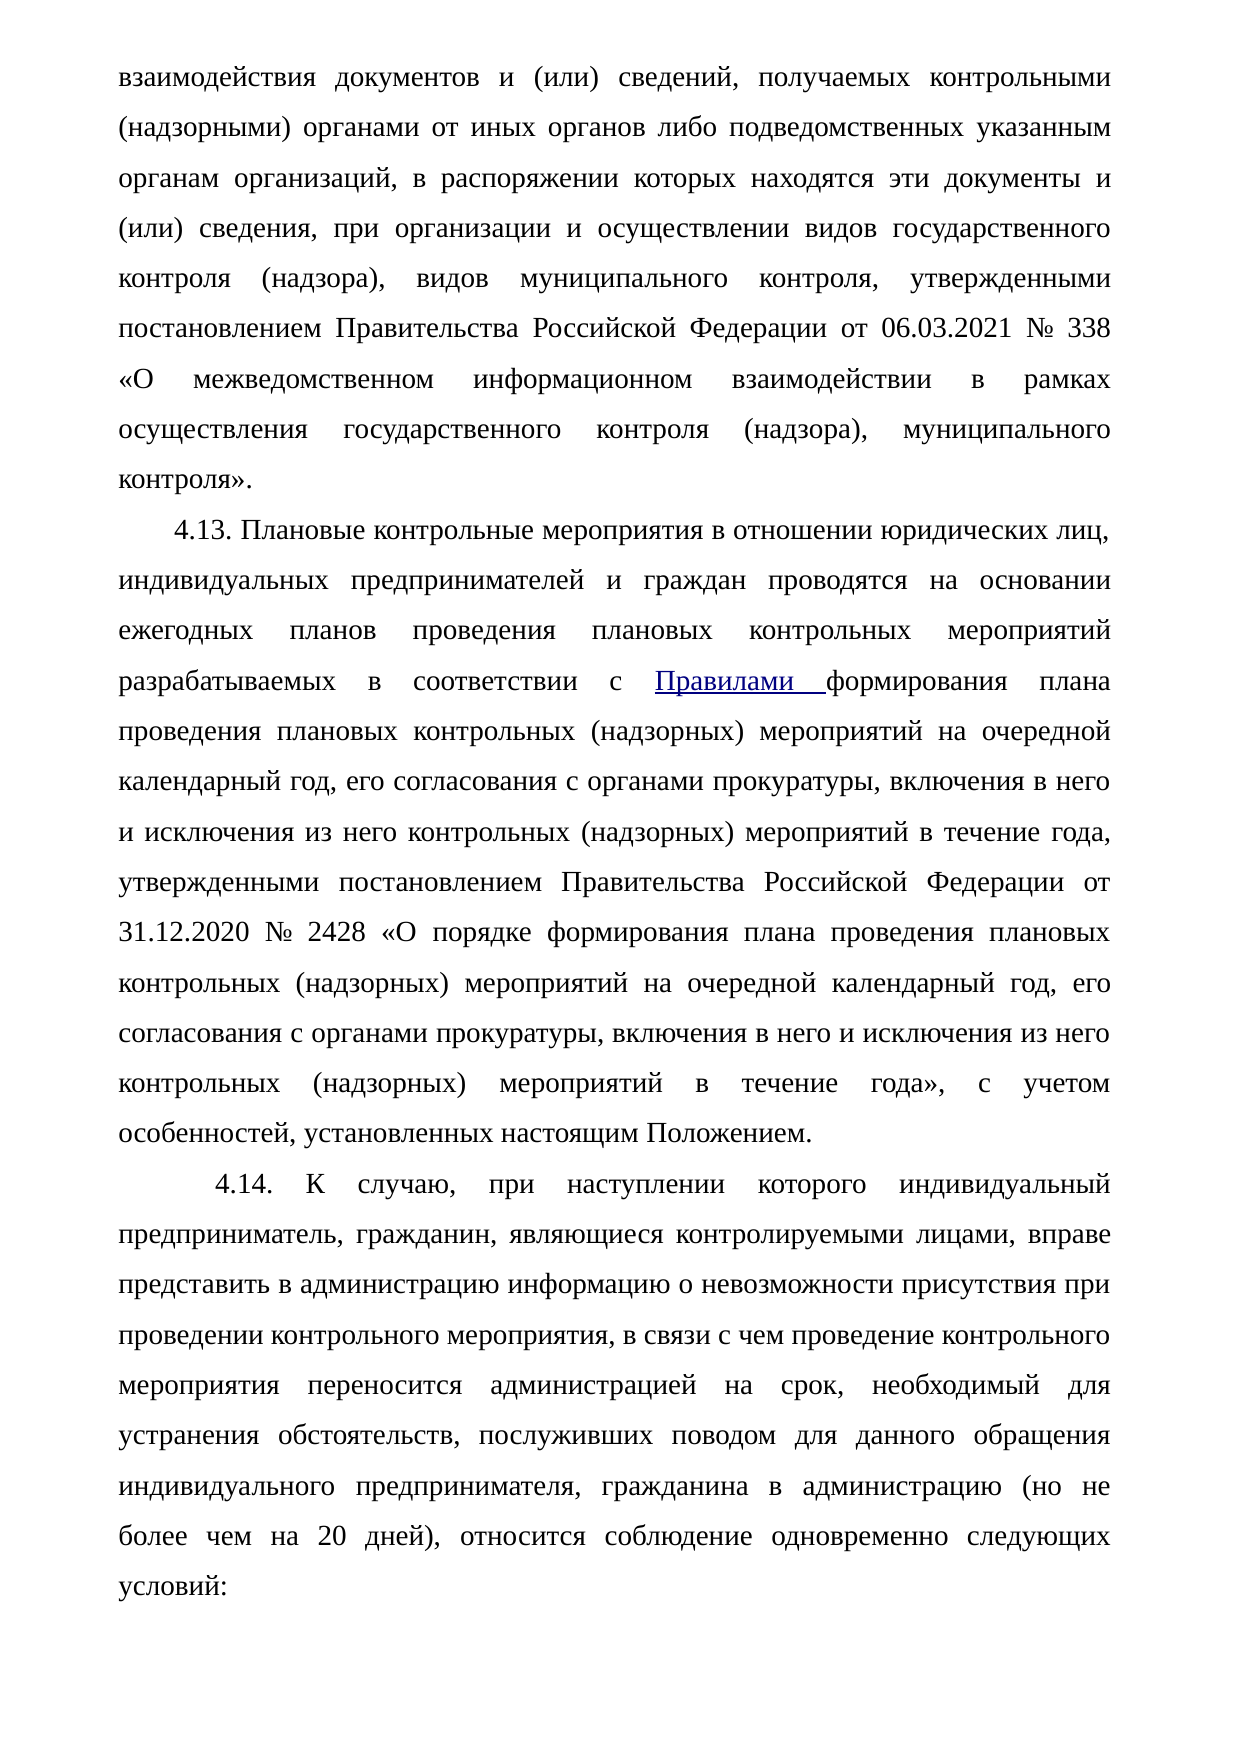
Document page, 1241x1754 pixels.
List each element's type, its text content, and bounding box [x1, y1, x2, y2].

text 4.13. Плановые контрольные мероприятия в отношении юридических лиц, индивидуальных предпринимателей и граждан проводятся на основании ежегодных планов проведения плановых контрольных мероприятий разрабатываемых в соответствии с Правилами формирования плана проведения плановых контрольных (надзорных) мероприятий на очередной календарный год, его согласования с органами прокуратуры, включения в него и исключения из него контрольных (надзорных) мероприятий в течение года, утвержденными постановлением Правительства Российской Федерации от 31.12.2020 № 2428 «О порядке формирования плана проведения плановых контрольных (надзорных) мероприятий на очередной календарный год, его согласования с органами прокуратуры, включения в него и исключения из него контрольных (надзорных) мероприятий в течение года», с учетом особенностей, установленных настоящим Положением. [118, 512, 1111, 1149]
text взаимодействия документов и (или) сведений, получаемых контрольными (надзорными) органами от иных органов либо подведомственных указанным органам организаций, в распоряжении которых находятся эти документы и (или) сведения, при организации и осуществлении видов государственного контроля (надзора), видов муниципального контроля, утвержденными постановлением Правительства Российской Федерации от 06.03.2021 № 338 «О межведомственном информационном взаимодействии в рамках осуществления государственного контроля (надзора), муниципального контроля». [118, 59, 1111, 495]
text 4.14. К случаю, при наступлении которого индивидуальный предприниматель, гражданин, являющиеся контролируемыми лицами, вправе представить в администрацию информацию о невозможности присутствия при проведении контрольного мероприятия, в связи с чем проведение контрольного мероприятия переносится администрацией на срок, необходимый для устранения обстоятельств, послуживших поводом для данного обращения индивидуального предпринимателя, гражданина в администрацию (но не более чем на 20 дней), относится соблюдение одновременно следующих условий: [118, 1166, 1111, 1602]
